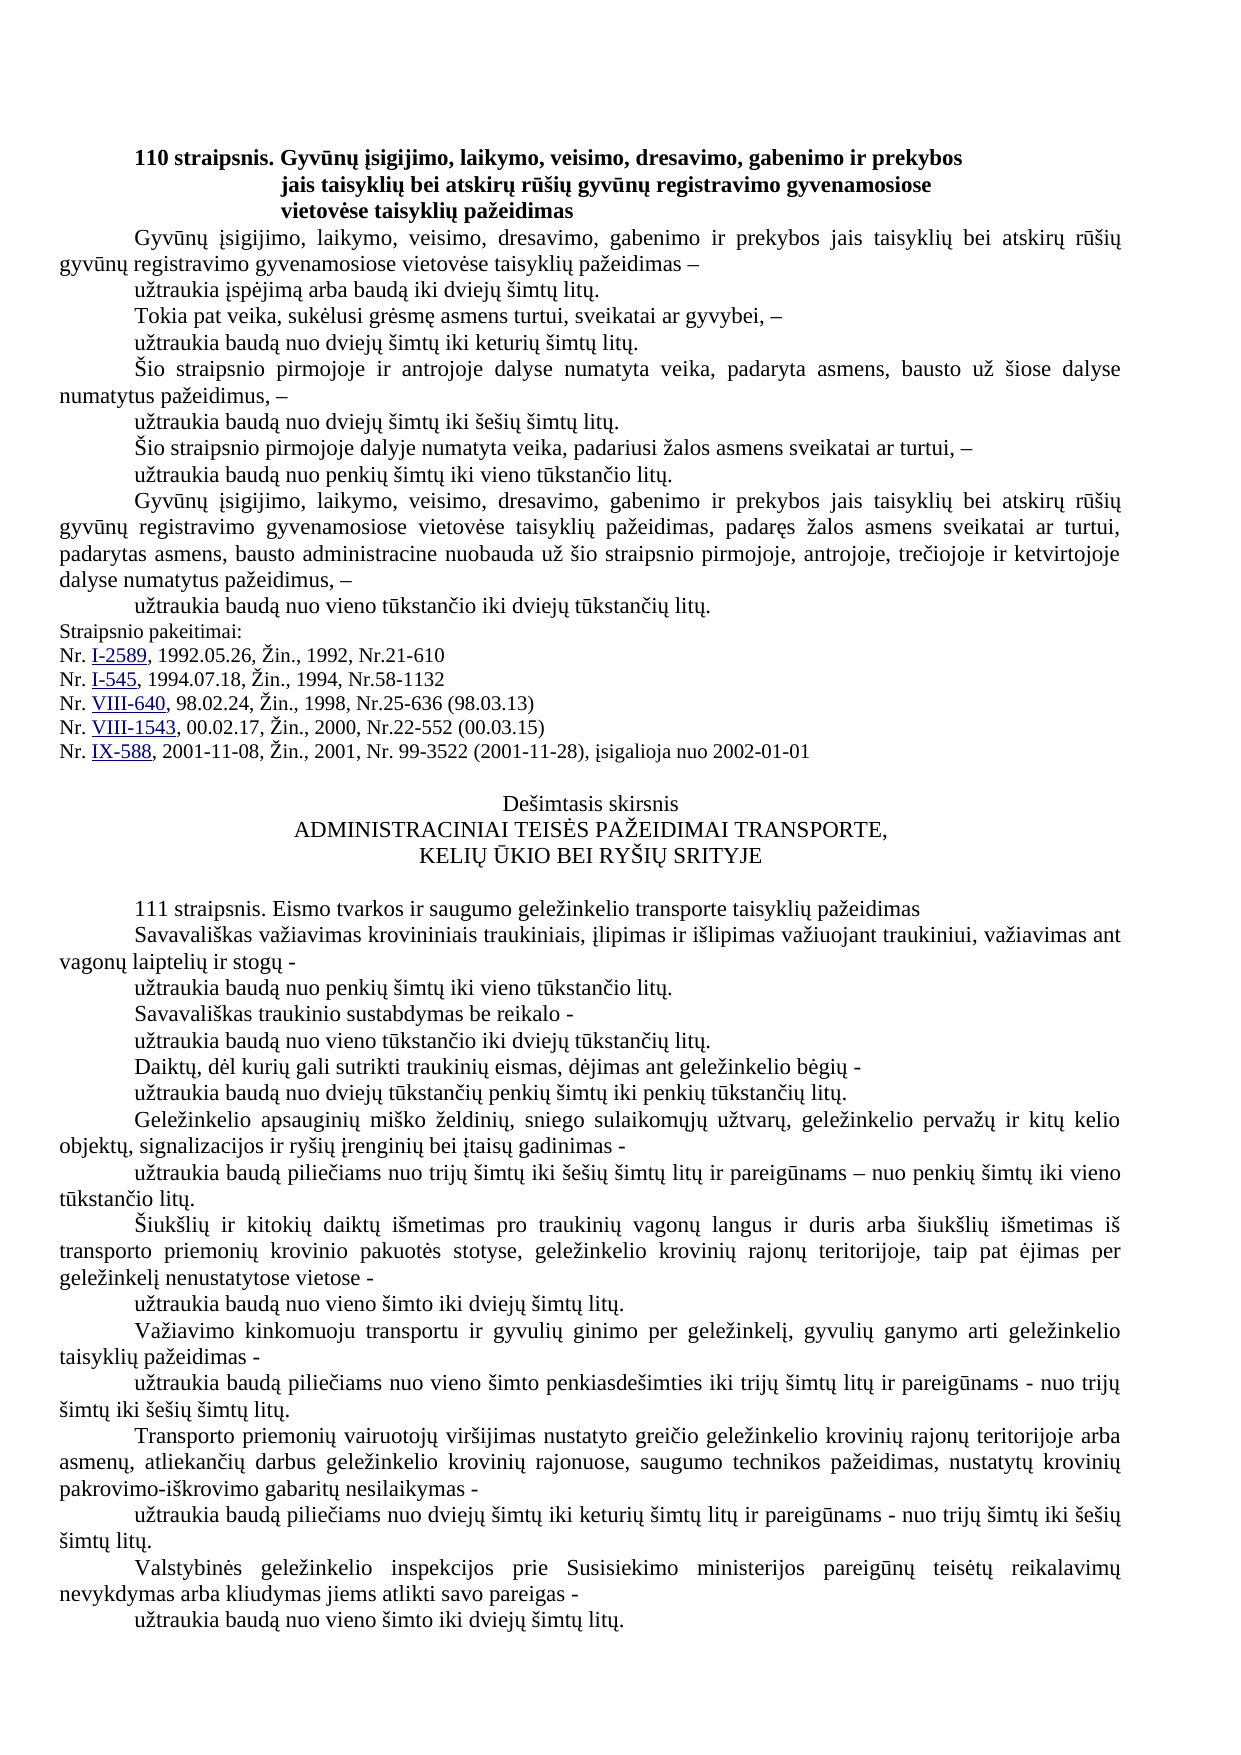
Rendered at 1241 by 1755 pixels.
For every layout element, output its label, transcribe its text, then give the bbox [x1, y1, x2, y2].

text užtraukia įspėjimą arba baudą iki dviejų šimtų litų. [59, 276, 1122, 303]
text užtraukia baudą nuo dviejų šimtų iki šešių šimtų litų. [59, 408, 1122, 434]
text Savavališkas traukinio sustabdymas be reikalo - [59, 1000, 1122, 1027]
text užtraukia baudą piliečiams nuo dviejų šimtų iki keturių šimtų litų ir pareigūnams - nuo trijų šimtų iki šešių šimtų litų. [59, 1501, 1122, 1554]
text užtraukia baudą nuo vieno tūkstančio iki dviejų tūkstančių litų. [59, 592, 1122, 619]
text Nr. I-545, 1994.07.18, Žin., 1994, Nr.58-1132 [59, 667, 1122, 691]
text Važiavimo kinkomuoju transportu ir gyvulių ginimo per geležinkelį, gyvulių ganymo arti geležinkelio taisyklių pažeidimas - [59, 1317, 1122, 1369]
text vietovėse taisyklių pažeidimas [281, 197, 1122, 223]
text užtraukia baudą nuo vieno šimto iki dviejų šimtų litų. [59, 1607, 1122, 1633]
text užtraukia baudą nuo dviejų tūkstančių penkių šimtų iki penkių tūkstančių litų. [59, 1079, 1122, 1106]
text Tokia pat veika, sukėlusi grėsmę asmens turtui, sveikatai ar gyvybei, – [59, 303, 1122, 329]
text Nr. VIII-1543, 00.02.17, Žin., 2000, Nr.22-552 (00.03.15) [59, 715, 1122, 739]
text ADMINISTRACINIAI TEISĖS PAŽEIDIMAI TRANSPORTE, [59, 816, 1122, 842]
text jais taisyklių bei atskirų rūšių gyvūnų registravimo gyvenamosiose [281, 171, 1122, 197]
text Straipsnio pakeitimai: [59, 619, 1122, 643]
text 110 straipsnis. Gyvūnų įsigijimo, laikymo, veisimo, dresavimo, gabenimo ir prekybos [134, 144, 1122, 171]
text užtraukia baudą piliečiams nuo vieno šimto penkiasdešimties iki trijų šimtų litų ir pareigūnams - nuo trijų šimtų iki šešių šimtų litų. [59, 1369, 1122, 1422]
text Šiukšlių ir kitokių daiktų išmetimas pro traukinių vagonų langus ir duris arba šiukšlių išmetimas iš transporto priemonių krovinio pakuotės stotyse, geležinkelio krovinių rajonų teritorijoje, taip pat ėjimas per geležinkelį nenustatytose vietose - [59, 1211, 1122, 1290]
text Valstybinės geležinkelio inspekcijos prie Susisiekimo ministerijos pareigūnų teisėtų reikalavimų nevykdymas arba kliudymas jiems atlikti savo pareigas - [59, 1554, 1122, 1607]
text 111 straipsnis. Eismo tvarkos ir saugumo geležinkelio transporte taisyklių pažeidimas [134, 895, 1122, 921]
text Gyvūnų įsigijimo, laikymo, veisimo, dresavimo, gabenimo ir prekybos jais taisyklių bei atskirų rūšių gyvūnų registravimo gyvenamosiose vietovėse taisyklių pažeidimas – [59, 223, 1122, 276]
text Nr. VIII-640, 98.02.24, Žin., 1998, Nr.25-636 (98.03.13) [59, 691, 1122, 715]
text užtraukia baudą nuo vieno tūkstančio iki dviejų tūkstančių litų. [59, 1027, 1122, 1053]
text Transporto priemonių vairuotojų viršijimas nustatyto greičio geležinkelio krovinių rajonų teritorijoje arba asmenų, atliekančių darbus geležinkelio krovinių rajonuose, saugumo technikos pažeidimas, nustatytų krovinių pakrovimo-iškrovimo gabaritų nesilaikymas - [59, 1422, 1122, 1501]
text užtraukia baudą nuo vieno šimto iki dviejų šimtų litų. [59, 1290, 1122, 1317]
text Savavališkas važiavimas krovininiais traukiniais, įlipimas ir išlipimas važiuojant traukiniui, važiavimas ant vagonų laiptelių ir stogų - [59, 921, 1122, 974]
text užtraukia baudą nuo penkių šimtų iki vieno tūkstančio litų. [59, 461, 1122, 487]
text užtraukia baudą nuo dviejų šimtų iki keturių šimtų litų. [59, 329, 1122, 355]
text Šio straipsnio pirmojoje ir antrojoje dalyse numatyta veika, padaryta asmens, bausto už šiose dalyse numatytus pažeidimus, – [59, 355, 1122, 408]
text užtraukia baudą nuo penkių šimtų iki vieno tūkstančio litų. [59, 974, 1122, 1000]
text Nr. I-2589, 1992.05.26, Žin., 1992, Nr.21-610 [59, 643, 1122, 667]
text Geležinkelio apsauginių miško želdinių, sniego sulaikomųjų užtvarų, geležinkelio pervažų ir kitų kelio objektų, signalizacijos ir ryšių įrenginių bei įtaisų gadinimas - [59, 1106, 1122, 1158]
text Dešimtasis skirsnis [59, 789, 1122, 816]
text užtraukia baudą piliečiams nuo trijų šimtų iki šešių šimtų litų ir pareigūnams – nuo penkių šimtų iki vieno tūkstančio litų. [59, 1158, 1122, 1211]
text Nr. IX-588, 2001-11-08, Žin., 2001, Nr. 99-3522 (2001-11-28), įsigalioja nuo 2002-01-01 [59, 739, 1122, 763]
text Šio straipsnio pirmojoje dalyje numatyta veika, padariusi žalos asmens sveikatai ar turtui, – [59, 434, 1122, 461]
text KELIŲ ŪKIO BEI RYŠIŲ SRITYJE [59, 842, 1122, 869]
text Daiktų, dėl kurių gali sutrikti traukinių eismas, dėjimas ant geležinkelio bėgių - [59, 1053, 1122, 1079]
text Gyvūnų įsigijimo, laikymo, veisimo, dresavimo, gabenimo ir prekybos jais taisyklių bei atskirų rūšių gyvūnų registravimo gyvenamosiose vietovėse taisyklių pažeidimas, padaręs žalos asmens sveikatai ar turtui, padarytas asmens, bausto administracine nuobauda už šio straipsnio pirmojoje, antrojoje, trečiojoje ir ketvirtojoje dalyse numatytus pažeidimus, – [59, 487, 1122, 592]
